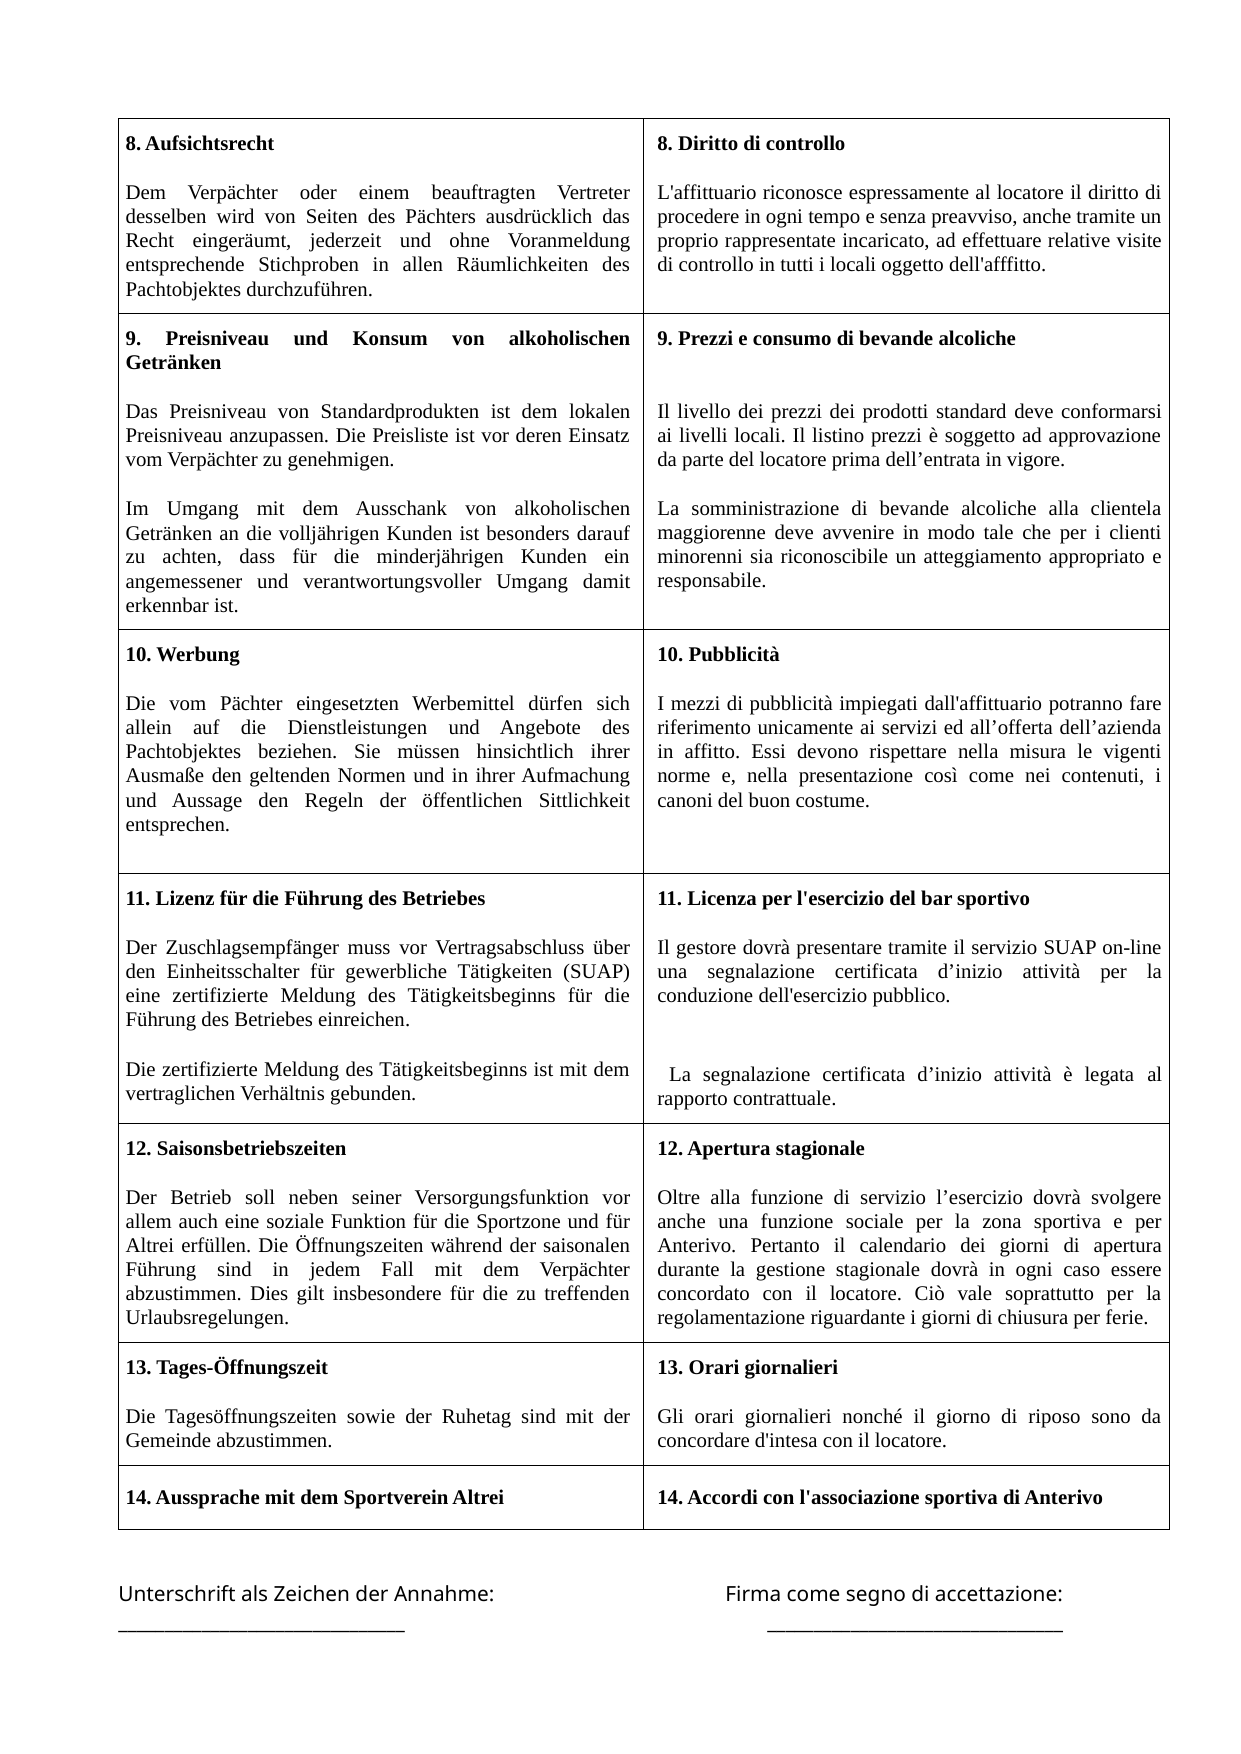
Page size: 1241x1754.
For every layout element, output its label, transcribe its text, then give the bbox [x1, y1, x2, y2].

table_cell 14. Accordi con l'associazione sportiva di Anterivo [644, 1466, 1169, 1529]
table_cell 9. Preisniveau und Konsum von alkoholischen Getränken Das Preisniveau von Standardprodukten ist dem lokalen Preisniveau anzupassen. Die Preisliste ist vor deren Einsatz vom Verpächter zu genehmigen. Im Umgang mit dem Ausschank von alkoholischen Getränken an die volljährigen Kunden ist besonders darauf zu achten, dass für die minderjährigen Kunden ein angemessener und verantwortungsvoller Umgang damit erkennbar ist. [119, 314, 643, 629]
table_cell 10. Pubblicità I mezzi di pubblicità impiegati dall'affittuario potranno fare riferimento unicamente ai servizi ed all’offerta dell’azienda in affitto. Essi devono rispettare nella misura le vigenti norme e, nella presentazione così come nei contenuti, i canoni del buon costume. [644, 630, 1169, 873]
table_cell 11. Licenza per l'esercizio del bar sportivo Il gestore dovrà presentare tramite il servizio SUAP on-line una segnalazione certificata d’inizio attività per la conduzione dell'esercizio pubblico. La segnalazione certificata d’inizio attività è legata al rapporto contrattuale. [644, 874, 1169, 1123]
table_cell 10. Werbung Die vom Pächter eingesetzten Werbemittel dürfen sich allein auf die Dienstleistungen und Angebote des Pachtobjektes beziehen. Sie müssen hinsichtlich ihrer Ausmaße den geltenden Normen und in ihrer Aufmachung und Aussage den Regeln der öffentlichen Sittlichkeit entsprechen. [119, 630, 643, 873]
table_cell 13. Orari giornalieri Gli orari giornalieri nonché il giorno di riposo sono da concordare d'intesa con il locatore. [644, 1343, 1169, 1464]
table_cell 12. Saisonsbetriebszeiten Der Betrieb soll neben seiner Versorgungsfunktion vor allem auch eine soziale Funktion für die Sportzone und für Altrei erfüllen. Die Öffnungszeiten während der saisonalen Führung sind in jedem Fall mit dem Verpächter abzustimmen. Dies gilt insbesondere für die zu treffenden Urlaubsregelungen. [119, 1124, 643, 1342]
table_cell 14. Aussprache mit dem Sportverein Altrei [119, 1466, 643, 1529]
table_cell 13. Tages-Öffnungszeit Die Tagesöffnungszeiten sowie der Ruhetag sind mit der Gemeinde abzustimmen. [119, 1343, 643, 1464]
table_cell 11. Lizenz für die Führung des Betriebes Der Zuschlagsempfänger muss vor Vertragsabschluss über den Einheitsschalter für gewerbliche Tätigkeiten (SUAP) eine zertifizierte Meldung des Tätigkeitsbeginns für die Führung des Betriebes einreichen. Die zertifizierte Meldung des Tätigkeitsbeginns ist mit dem vertraglichen Verhältnis gebunden. [119, 874, 643, 1123]
table_cell 8. Diritto di controllo L'affittuario riconosce espressamente al locatore il diritto di procedere in ogni tempo e senza preavviso, anche tramite un proprio rappresentate incaricato, ad effettuare relative visite di controllo in tutti i locali oggetto dell'afffitto. [644, 119, 1169, 313]
table_cell 8. Aufsichtsrecht Dem Verpächter oder einem beauftragten Vertreter desselben wird von Seiten des Pächters ausdrücklich das Recht eingeräumt, jederzeit und ohne Voranmeldung entsprechende Stichproben in allen Räumlichkeiten des Pachtobjektes durchzuführen. [119, 119, 643, 313]
table_cell 12. Apertura stagionale Oltre alla funzione di servizio l’esercizio dovrà svolgere anche una funzione sociale per la zona sportiva e per Anterivo. Pertanto il calendario dei giorni di apertura durante la gestione stagionale dovrà in ogni caso essere concordato con il locatore. Ciò vale soprattutto per la regolamentazione riguardante i giorni di chiusura per ferie. [644, 1124, 1169, 1342]
table_cell 9. Prezzi e consumo di bevande alcoliche Il livello dei prezzi dei prodotti standard deve conformarsi ai livelli locali. Il listino prezzi è soggetto ad approvazione da parte del locatore prima dell’entrata in vigore. La somministrazione di bevande alcoliche alla clientela maggiorenne deve avvenire in modo tale che per i clienti minorenni sia riconoscibile un atteggiamento appropriato e responsabile. [644, 314, 1169, 629]
